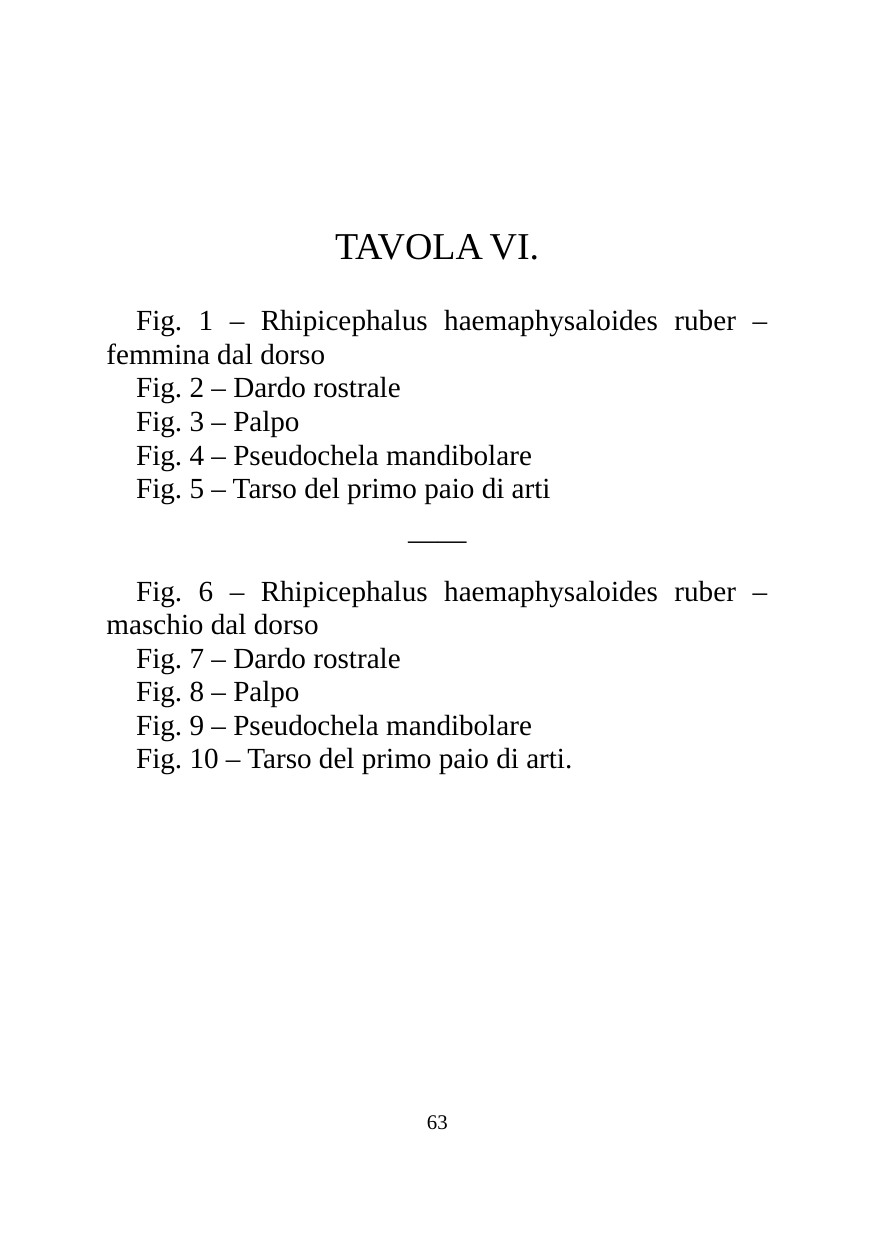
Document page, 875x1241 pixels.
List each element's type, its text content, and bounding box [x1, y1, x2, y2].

text Fig. 6 – Rhipicephalus haemaphysaloides ruber – maschio dal dorso [106, 574, 768, 641]
text Fig. 10 – Tarso del primo paio di arti. [106, 741, 768, 775]
text —— [106, 522, 768, 556]
text Fig. 8 – Palpo [106, 674, 768, 708]
text Fig. 9 – Pseudochela mandibolare [106, 708, 768, 741]
text Fig. 2 – Dardo rostrale [106, 371, 768, 404]
subtitle TAVOLA VI. [106, 224, 768, 268]
text Fig. 3 – Palpo [106, 404, 768, 438]
text Fig. 5 – Tarso del primo paio di arti [106, 471, 768, 505]
text Fig. 1 – Rhipicephalus haemaphysaloides ruber – femmina dal dorso [106, 303, 768, 371]
text Fig. 4 – Pseudochela mandibolare [106, 438, 768, 471]
text Fig. 7 – Dardo rostrale [106, 641, 768, 674]
